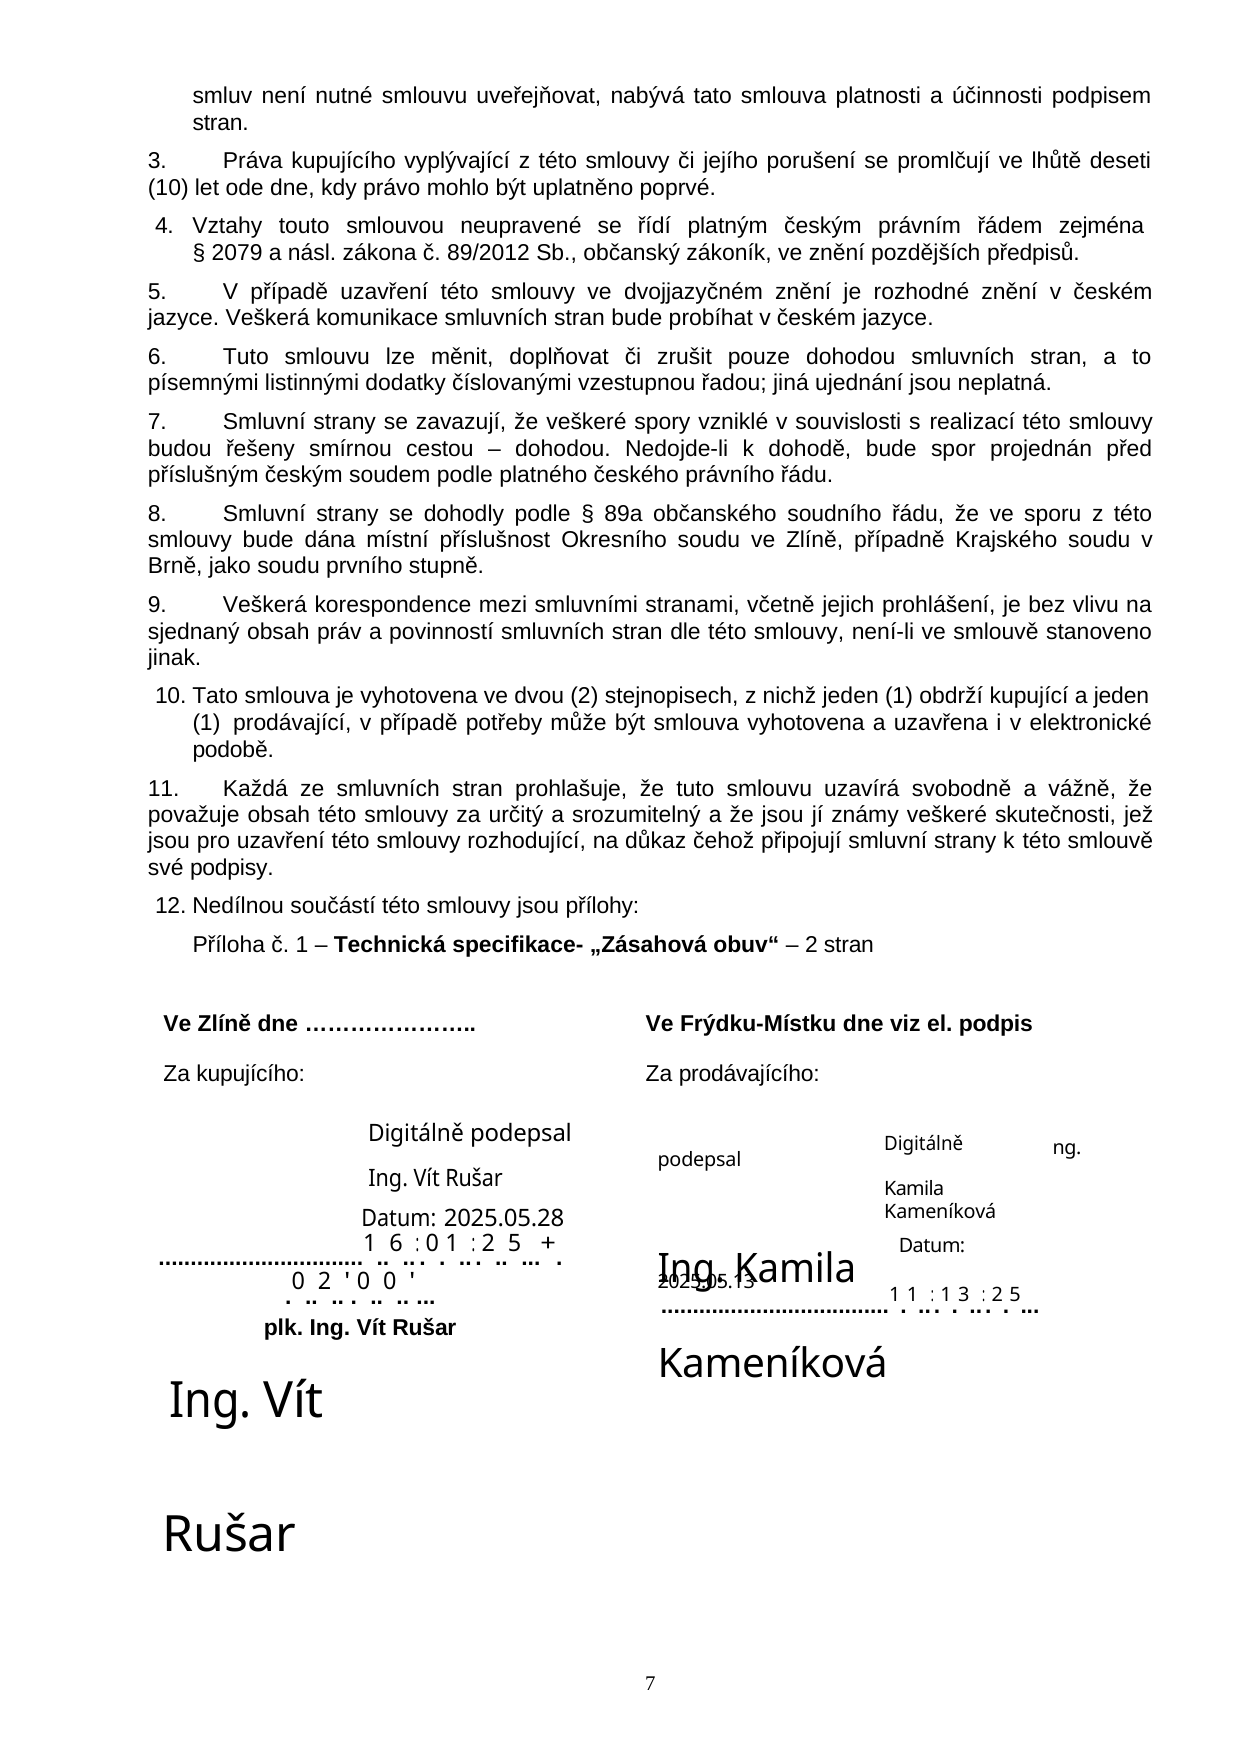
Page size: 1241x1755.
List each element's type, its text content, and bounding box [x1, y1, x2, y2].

list Smluvní strany se zavazují, že veškeré spory vzniklé v souvislosti s realizací této smlouvy budou řešeny smírnou cestou – dohodou. Nedojde-li k dohodě, bude spor projednán před příslušným českým soudem podle platného českého právního řádu. [148, 408, 1153, 487]
list Každá ze smluvních stran prohlašuje, že tuto smlouvu uzavírá svobodně a vážně, že považuje obsah této smlouvy za určitý a srozumitelný a že jsou jí známy veškeré skutečnosti, jež jsou pro uzavření této smlouvy rozhodující, na důkaz čehož připojují smluvní strany k této smlouvě své podpisy. [148, 774, 1153, 880]
text Příloha č. 1 – Technická specifikace- „Zásahová obuv“ – 2 stran [192, 931, 1167, 958]
table_cell Za prodávajícího: Ing. Kamila Digitálně podepsal [598, 1049, 1048, 1169]
list V případě uzavření této smlouvy ve dvojjazyčném znění je rozhodné znění v českém jazyce. Veškerá komunikace smluvních stran bude probíhat v českém jazyce. [148, 278, 1152, 331]
list Tato smlouva je vyhotovena ve dvou (2) stejnopisech, z nichž jeden (1) obdrží kupující a jeden [155, 683, 1167, 709]
list Vztahy touto smlouvou neupravené se řídí platným českým právním řádem zejména [155, 213, 1167, 239]
table_header Ve Zlíně dne ………………….. [158, 1011, 598, 1049]
table_header Ve Frýdku-Místku dne viz el. podpis [598, 1011, 1048, 1049]
text Ing. [707, 1011, 1081, 1318]
text § 2079 a násl. zákona č. 89/2012 Sb., občanský zákoník, ve znění pozdějších předpisů. [192, 239, 1167, 265]
table_cell Kamila Kameníková Kameníková Datum: 2025.05.13 ....................................1.1..:.1.3..:.2.5...+.0..2..'0..0..'... Ing. Kamila Kameníková area manager, na základě plné moci [598, 1170, 1048, 1318]
text (1) prodávající, v případě potřeby může být smlouva vyhotovena a uzavřena i v elektronické podobě. [192, 709, 1153, 762]
list Tuto smlouvu lze měnit, doplňovat či zrušit pouze dohodou smluvních stran, a to písemnými listinnými dodatky číslovanými vzestupnou řadou; jiná ujednání jsou neplatná. [148, 343, 1152, 396]
list Práva kupujícího vyplývající z této smlouvy či jejího porušení se promlčují ve lhůtě deseti (10) let ode dne, kdy právo mohlo být uplatněno poprvé. [148, 147, 1152, 200]
list Nedílnou součástí této smlouvy jsou přílohy: [155, 892, 1167, 919]
table_cell Za kupujícího: Ing. Vít Digitálně podepsal [158, 1049, 598, 1169]
table_cell Ing. Vít Rušar Rušar Datum: 2025.05.28 ................................1..6..:.0.1..:.2..5...+..0..2..'.0..0..'... plk. Ing. Vít Rušar ředitel HZS Zlínského kraje [158, 1170, 598, 1318]
text smluv není nutné smlouvu uveřejňovat, nabývá tato smlouva platnosti a účinnosti podpisem stran. [192, 82, 1152, 135]
list Veškerá korespondence mezi smluvními stranami, včetně jejich prohlášení, je bez vlivu na sjednaný obsah práv a povinností smluvních stran dle této smlouvy, není-li ve smlouvě stanoveno jinak. [148, 591, 1153, 671]
text Ing. [148, 1011, 369, 1318]
list Smluvní strany se dohodly podle § 89a občanského soudního řádu, že ve sporu z této smlouvy bude dána místní příslušnost Okresního soudu ve Zlíně, případně Krajského soudu v Brně, jako soudu prvního stupně. [148, 500, 1153, 579]
